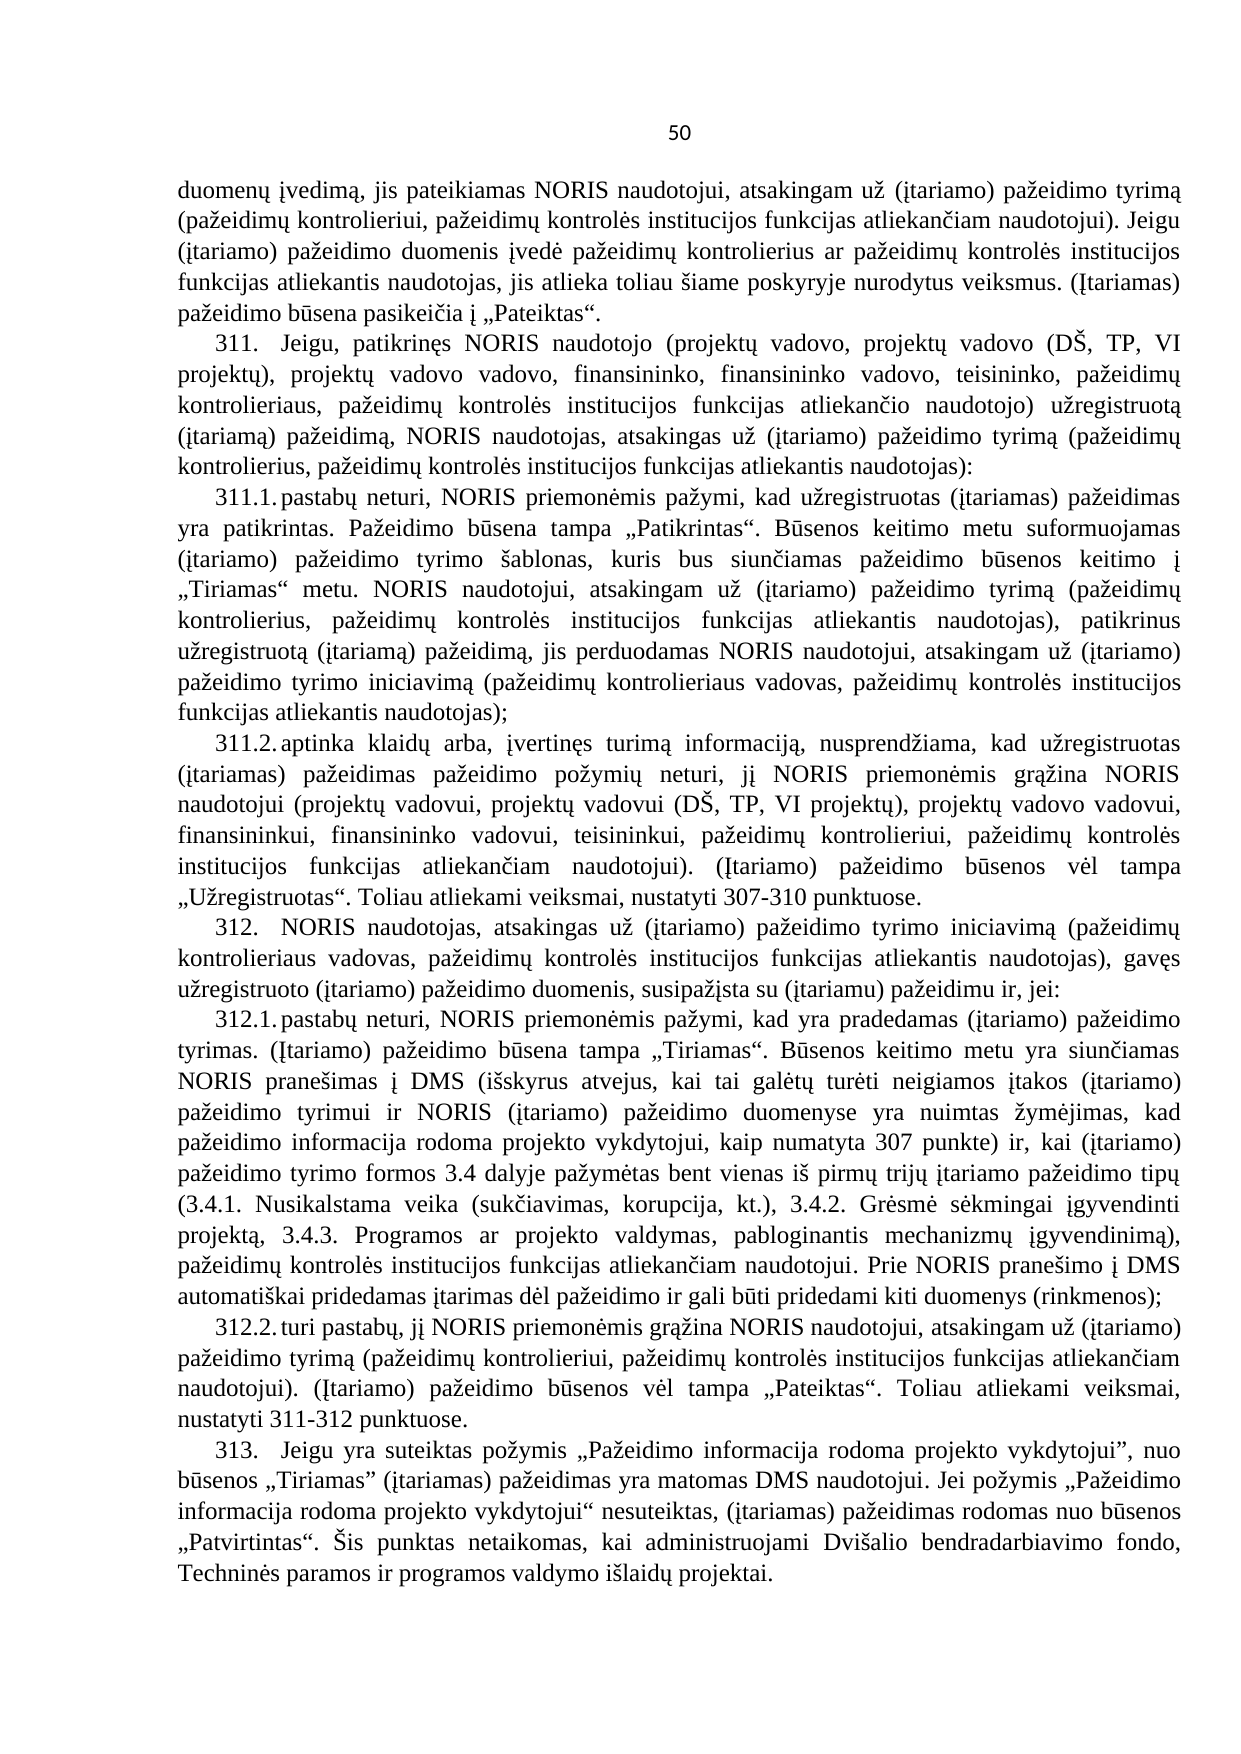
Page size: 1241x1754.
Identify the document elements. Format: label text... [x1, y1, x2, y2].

text 312.1. pastabų neturi, NORIS priemonėmis pažymi, kad yra pradedamas (įtariamo) pažeidimo tyrimas. (Įtariamo) pažeidimo būsena tampa „Tiriamas“. Būsenos keitimo metu yra siunčiamas NORIS pranešimas į DMS (išskyrus atvejus, kai tai galėtų turėti neigiamos įtakos (įtariamo) pažeidimo tyrimui ir NORIS (įtariamo) pažeidimo duomenyse yra nuimtas žymėjimas, kad pažeidimo informacija rodoma projekto vykdytojui, kaip numatyta 307 punkte) ir, kai (įtariamo) pažeidimo tyrimo formos 3.4 dalyje pažymėtas bent vienas iš pirmų trijų įtariamo pažeidimo tipų (3.4.1. Nusikalstama veika (sukčiavimas, korupcija, kt.), 3.4.2. Grėsmė sėkmingai įgyvendinti projektą, 3.4.3. Programos ar projekto valdymas, pabloginantis mechanizmų įgyvendinimą), pažeidimų kontrolės institucijos funkcijas atliekančiam naudotojui. Prie NORIS pranešimo į DMS automatiškai pridedamas įtarimas dėl pažeidimo ir gali būti pridedami kiti duomenys (rinkmenos); [177, 1004, 1181, 1310]
text 312.2. turi pastabų, jį NORIS priemonėmis grąžina NORIS naudotojui, atsakingam už (įtariamo) pažeidimo tyrimą (pažeidimų kontrolieriui, pažeidimų kontrolės institucijos funkcijas atliekančiam naudotojui). (Įtariamo) pažeidimo būsenos vėl tampa „Pateiktas“. Toliau atliekami veiksmai, nustatyti 311-312 punktuose. [177, 1312, 1181, 1433]
text 311.1. pastabų neturi, NORIS priemonėmis pažymi, kad užregistruotas (įtariamas) pažeidimas yra patikrintas. Pažeidimo būsena tampa „Patikrintas“. Būsenos keitimo metu suformuojamas (įtariamo) pažeidimo tyrimo šablonas, kuris bus siunčiamas pažeidimo būsenos keitimo į „Tiriamas“ metu. NORIS naudotojui, atsakingam už (įtariamo) pažeidimo tyrimą (pažeidimų kontrolierius, pažeidimų kontrolės institucijos funkcijas atliekantis naudotojas), patikrinus užregistruotą (įtariamą) pažeidimą, jis perduodamas NORIS naudotojui, atsakingam už (įtariamo) pažeidimo tyrimo iniciavimą (pažeidimų kontrolieriaus vadovas, pažeidimų kontrolės institucijos funkcijas atliekantis naudotojas); [177, 482, 1181, 726]
text 311. Jeigu, patikrinęs NORIS naudotojo (projektų vadovo, projektų vadovo (DŠ, TP, VI projektų), projektų vadovo vadovo, finansininko, finansininko vadovo, teisininko, pažeidimų kontrolieriaus, pažeidimų kontrolės institucijos funkcijas atliekančio naudotojo) užregistruotą (įtariamą) pažeidimą, NORIS naudotojas, atsakingas už (įtariamo) pažeidimo tyrimą (pažeidimų kontrolierius, pažeidimų kontrolės institucijos funkcijas atliekantis naudotojas): [177, 328, 1181, 480]
text 313. Jeigu yra suteiktas požymis „Pažeidimo informacija rodoma projekto vykdytojui”, nuo būsenos „Tiriamas” (įtariamas) pažeidimas yra matomas DMS naudotojui. Jei požymis „Pažeidimo informacija rodoma projekto vykdytojui“ nesuteiktas, (įtariamas) pažeidimas rodomas nuo būsenos „Patvirtintas“. Šis punktas netaikomas, kai administruojami Dvišalio bendradarbiavimo fondo, Techninės paramos ir programos valdymo išlaidų projektai. [177, 1435, 1181, 1586]
text 311.2. aptinka klaidų arba, įvertinęs turimą informaciją, nusprendžiama, kad užregistruotas (įtariamas) pažeidimas pažeidimo požymių neturi, jį NORIS priemonėmis grąžina NORIS naudotojui (projektų vadovui, projektų vadovui (DŠ, TP, VI projektų), projektų vadovo vadovui, finansininkui, finansininko vadovui, teisininkui, pažeidimų kontrolieriui, pažeidimų kontrolės institucijos funkcijas atliekančiam naudotojui). (Įtariamo) pažeidimo būsenos vėl tampa „Užregistruotas“. Toliau atliekami veiksmai, nustatyti 307-310 punktuose. [177, 728, 1181, 910]
text duomenų įvedimą, jis pateikiamas NORIS naudotojui, atsakingam už (įtariamo) pažeidimo tyrimą (pažeidimų kontrolieriui, pažeidimų kontrolės institucijos funkcijas atliekančiam naudotojui). Jeigu (įtariamo) pažeidimo duomenis įvedė pažeidimų kontrolierius ar pažeidimų kontrolės institucijos funkcijas atliekantis naudotojas, jis atlieka toliau šiame poskyryje nurodytus veiksmus. (Įtariamas) pažeidimo būsena pasikeičia į „Pateiktas“. [177, 175, 1181, 327]
text 312. NORIS naudotojas, atsakingas už (įtariamo) pažeidimo tyrimo iniciavimą (pažeidimų kontrolieriaus vadovas, pažeidimų kontrolės institucijos funkcijas atliekantis naudotojas), gavęs užregistruoto (įtariamo) pažeidimo duomenis, susipažįsta su (įtariamu) pažeidimu ir, jei: [177, 912, 1181, 1003]
